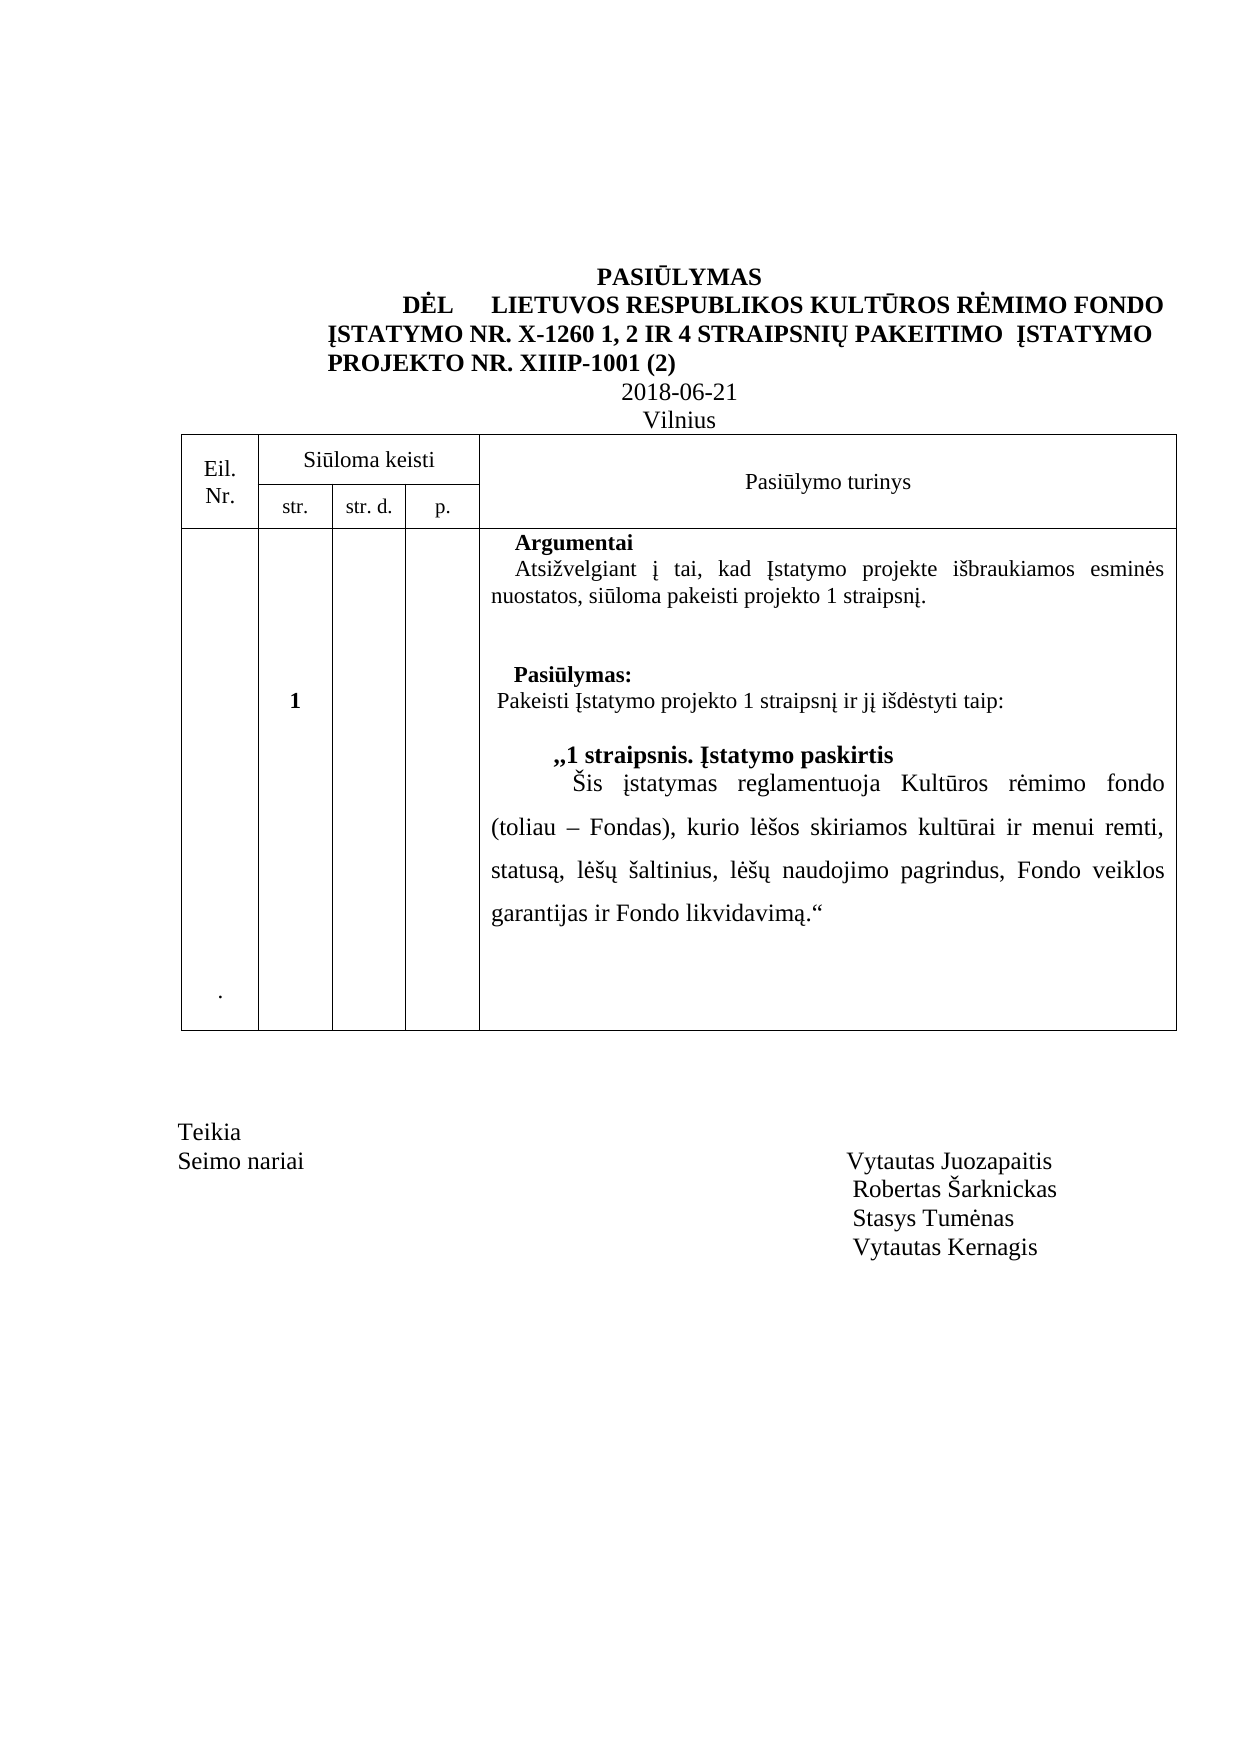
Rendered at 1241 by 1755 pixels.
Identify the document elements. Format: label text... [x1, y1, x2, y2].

table_cell . [182, 529, 258, 1030]
table_cell str. [259, 485, 332, 528]
text Vytautas Kernagis [777, 1232, 1181, 1261]
text DĖL LIETUVOS RESPUBLIKOS KULTŪROS RĖMIMO FONDO ĮSTATYMO NR. X-1260 1, 2 IR 4 STRAIPSNIŲ PAKEITIMO ĮSTATYMO PROJEKTO NR. XIIIP-1001 (2) [327, 291, 1181, 377]
table_cell [406, 529, 479, 1030]
table_cell Argumentai Atsižvelgiant į tai, kad Įstatymo projekte išbraukiamos esminės nuostatos, siūloma pakeisti projekto 1 straipsnį. Pasiūlymas: Pakeisti Įstatymo projekto 1 straipsnį ir jį išdėstyti taip: ,,1 straipsnis. Įstatymo paskirtis Šis įstatymas reglamentuoja Kultūros rėmimo fondo (toliau – Fondas), kurio lėšos skiriamos kultūrai ir menui remti, statusą, lėšų šaltinius, lėšų naudojimo pagrindus, Fondo veiklos garantijas ir Fondo likvidavimą.“ [480, 529, 1176, 1030]
text Teikia [177, 1117, 1181, 1146]
table_cell str. d. [333, 485, 405, 528]
table_header Eil. Nr. [182, 435, 258, 528]
text 2018-06-21 [177, 377, 1181, 406]
text Vilnius [177, 406, 1181, 434]
table_cell p. [406, 485, 479, 528]
text Robertas Šarknickas [177, 1174, 1181, 1203]
text Stasys Tumėnas [177, 1203, 1181, 1232]
table_cell 1 [259, 529, 332, 1030]
text Seimo nariai Vytautas Juozapaitis [177, 1146, 1181, 1174]
table_header Siūloma keisti [259, 435, 479, 483]
table_header Pasiūlymo turinys [480, 435, 1176, 528]
table_cell [333, 529, 405, 1030]
text PASIŪLYMAS [177, 262, 1181, 291]
